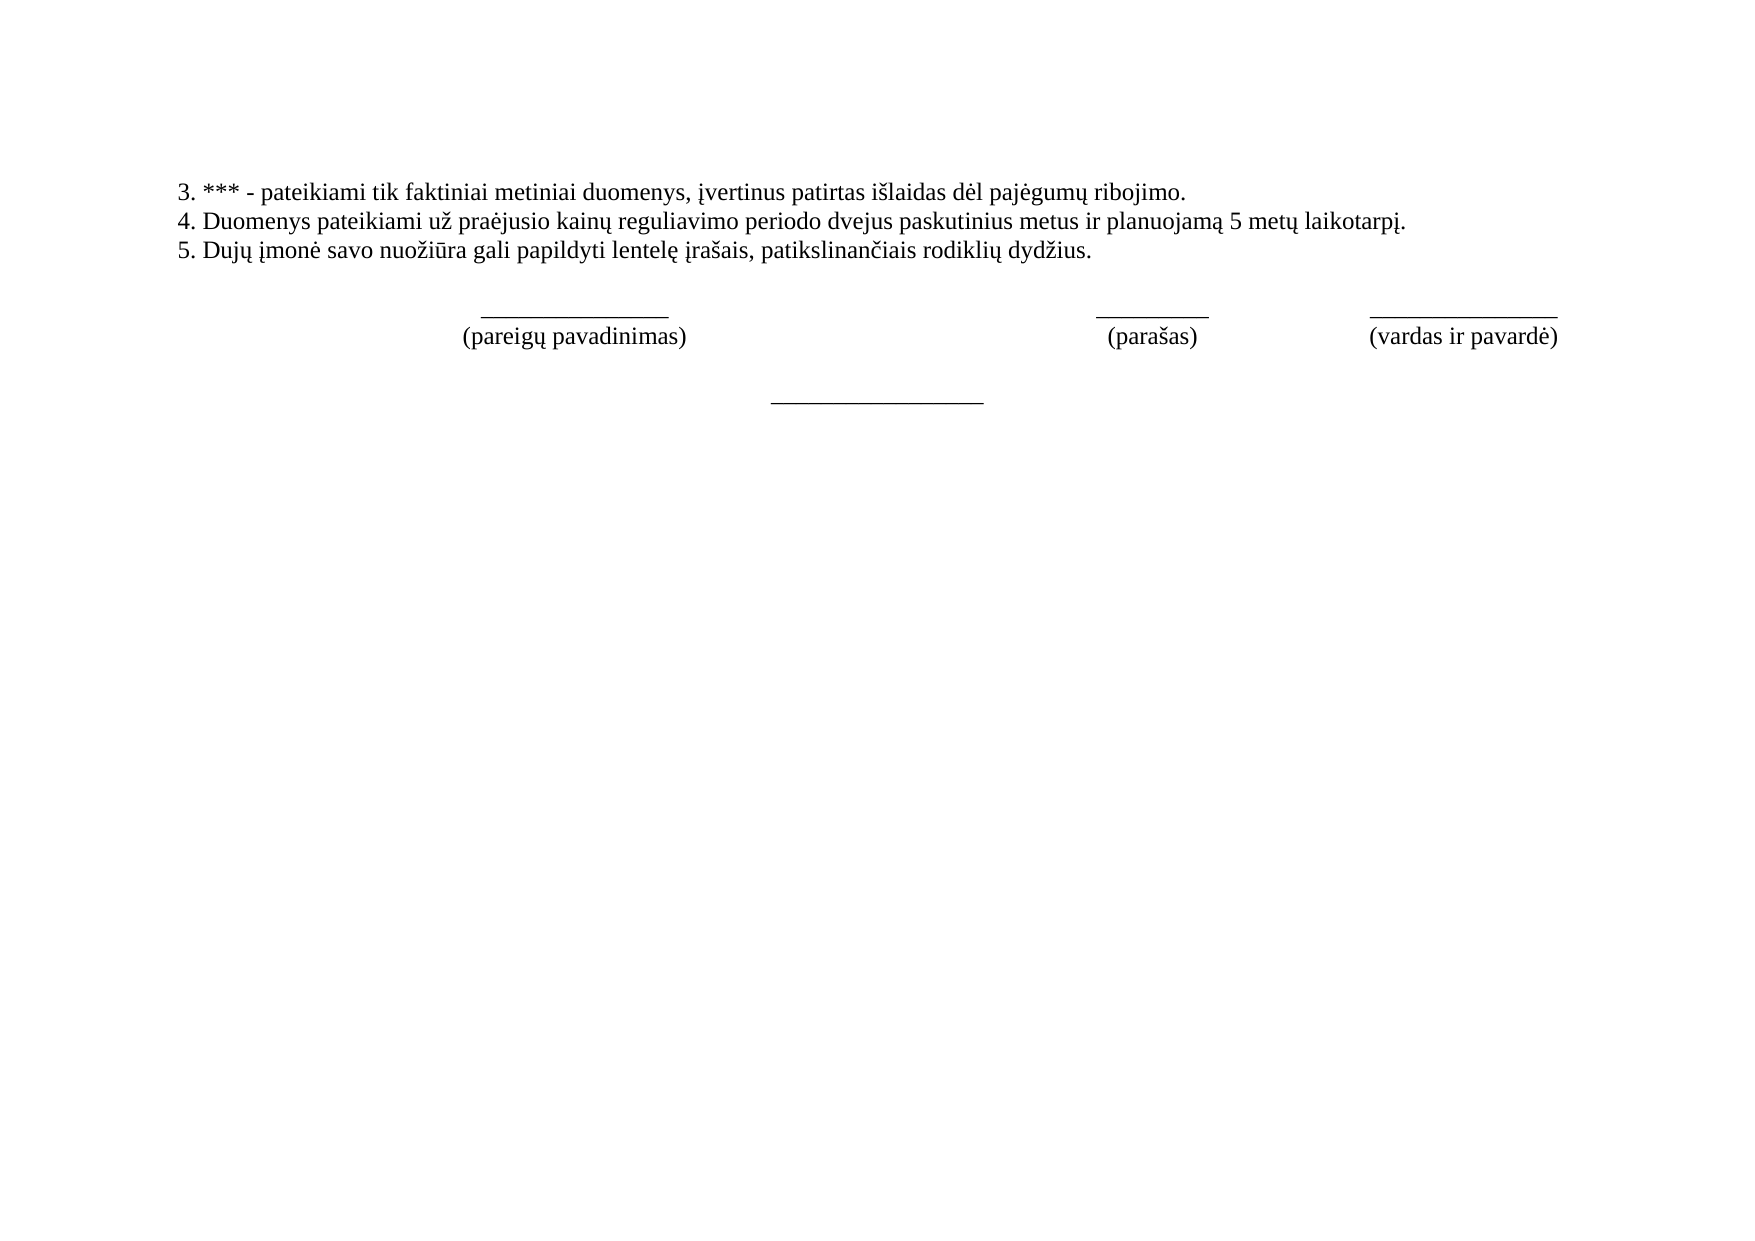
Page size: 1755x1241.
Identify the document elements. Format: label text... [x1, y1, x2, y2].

table_header _______________ (pareigų pavadinimas) [118, 292, 1031, 350]
table_header _________ (parašas) [1031, 292, 1274, 350]
text 4. Duomenys pateikiami už praėjusio kainų reguliavimo periodo dvejus paskutinius metus ir planuojamą 5 metų laikotarpį. [118, 206, 1636, 235]
text _________________ [118, 378, 1636, 407]
text 3. *** - pateikiami tik faktiniai metiniai duomenys, įvertinus patirtas išlaidas dėl pajėgumų ribojimo. [118, 177, 1636, 206]
text 5. Dujų įmonė savo nuožiūra gali papildyti lentelę įrašais, patikslinančiais rodiklių dydžius. [118, 235, 1636, 263]
table_header _______________ (vardas ir pavardė) [1274, 292, 1653, 350]
